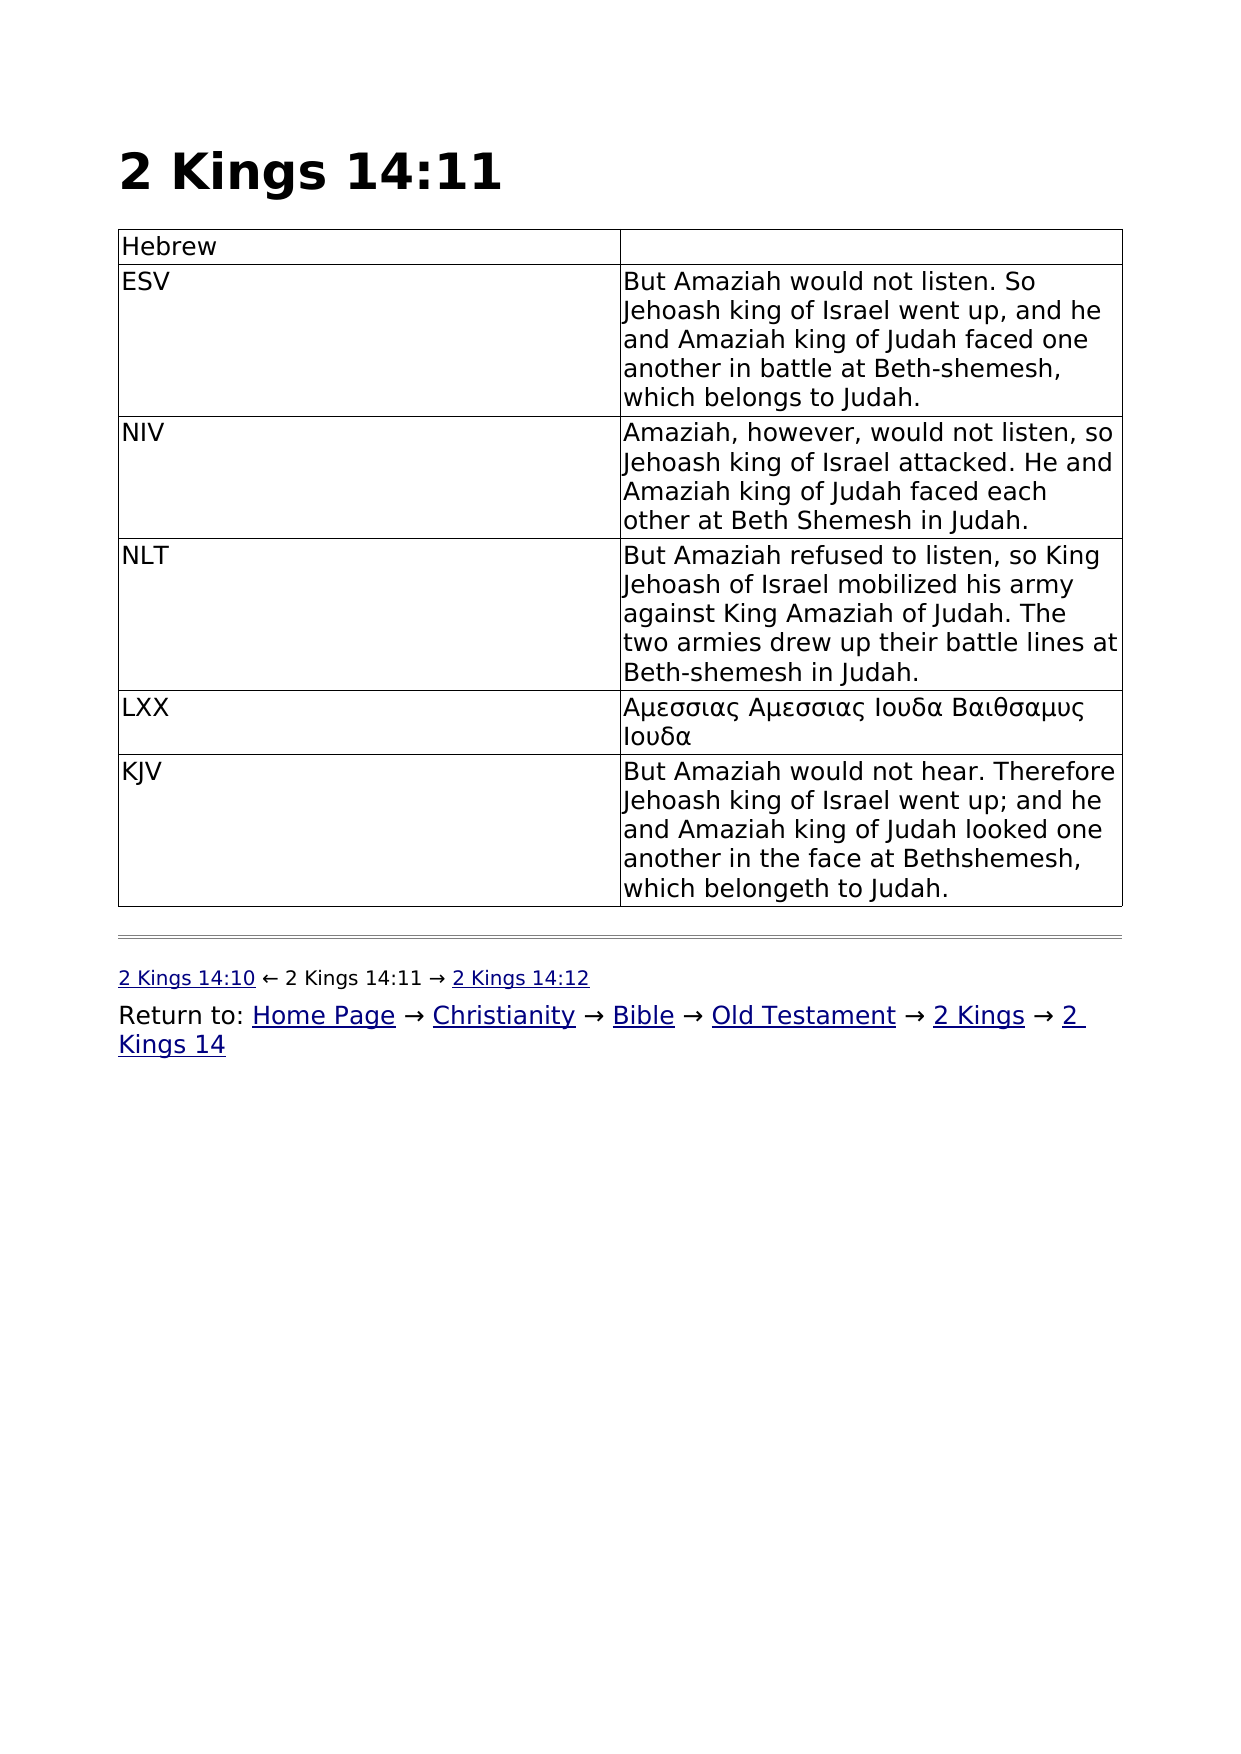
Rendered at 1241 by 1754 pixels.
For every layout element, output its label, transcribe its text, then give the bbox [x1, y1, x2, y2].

table_cell But Amaziah refused to listen, so King Jehoash of Israel mobilized his army against King Amaziah of Judah. The two armies drew up their battle lines at Beth-shemesh in Judah. [621, 539, 1122, 690]
table_cell But Amaziah would not listen. So Jehoash king of Israel went up, and he and Amaziah king of Judah faced one another in battle at Beth-shemesh, which belongs to Judah. [621, 265, 1122, 416]
table_cell ESV [119, 265, 620, 416]
text 2 Kings 14:10 ← 2 Kings 14:11 → 2 Kings 14:12 [118, 967, 1122, 1001]
table_cell NLT [119, 539, 620, 690]
subtitle 2 Kings 14:11 [118, 143, 1122, 201]
table_header [621, 230, 1122, 264]
text Return to: Home Page → Christianity → Bible → Old Testament → 2 Kings → 2 Kings 14 [118, 1001, 1122, 1059]
table_cell KJV [119, 755, 620, 906]
table_cell Amaziah, however, would not listen, so Jehoash king of Israel attacked. He and Amaziah king of Judah faced each other at Beth Shemesh in Judah. [621, 417, 1122, 538]
table_cell But Amaziah would not hear. Therefore Jehoash king of Israel went up; and he and Amaziah king of Judah looked one another in the face at Bethshemesh, which belongeth to Judah. [621, 755, 1122, 906]
table_cell NIV [119, 417, 620, 538]
table_cell Αμεσσιας Αμεσσιας Ιουδα Βαιθσαμυς Ιουδα [621, 691, 1122, 754]
table_header Hebrew [119, 230, 620, 264]
table_cell LXX [119, 691, 620, 754]
